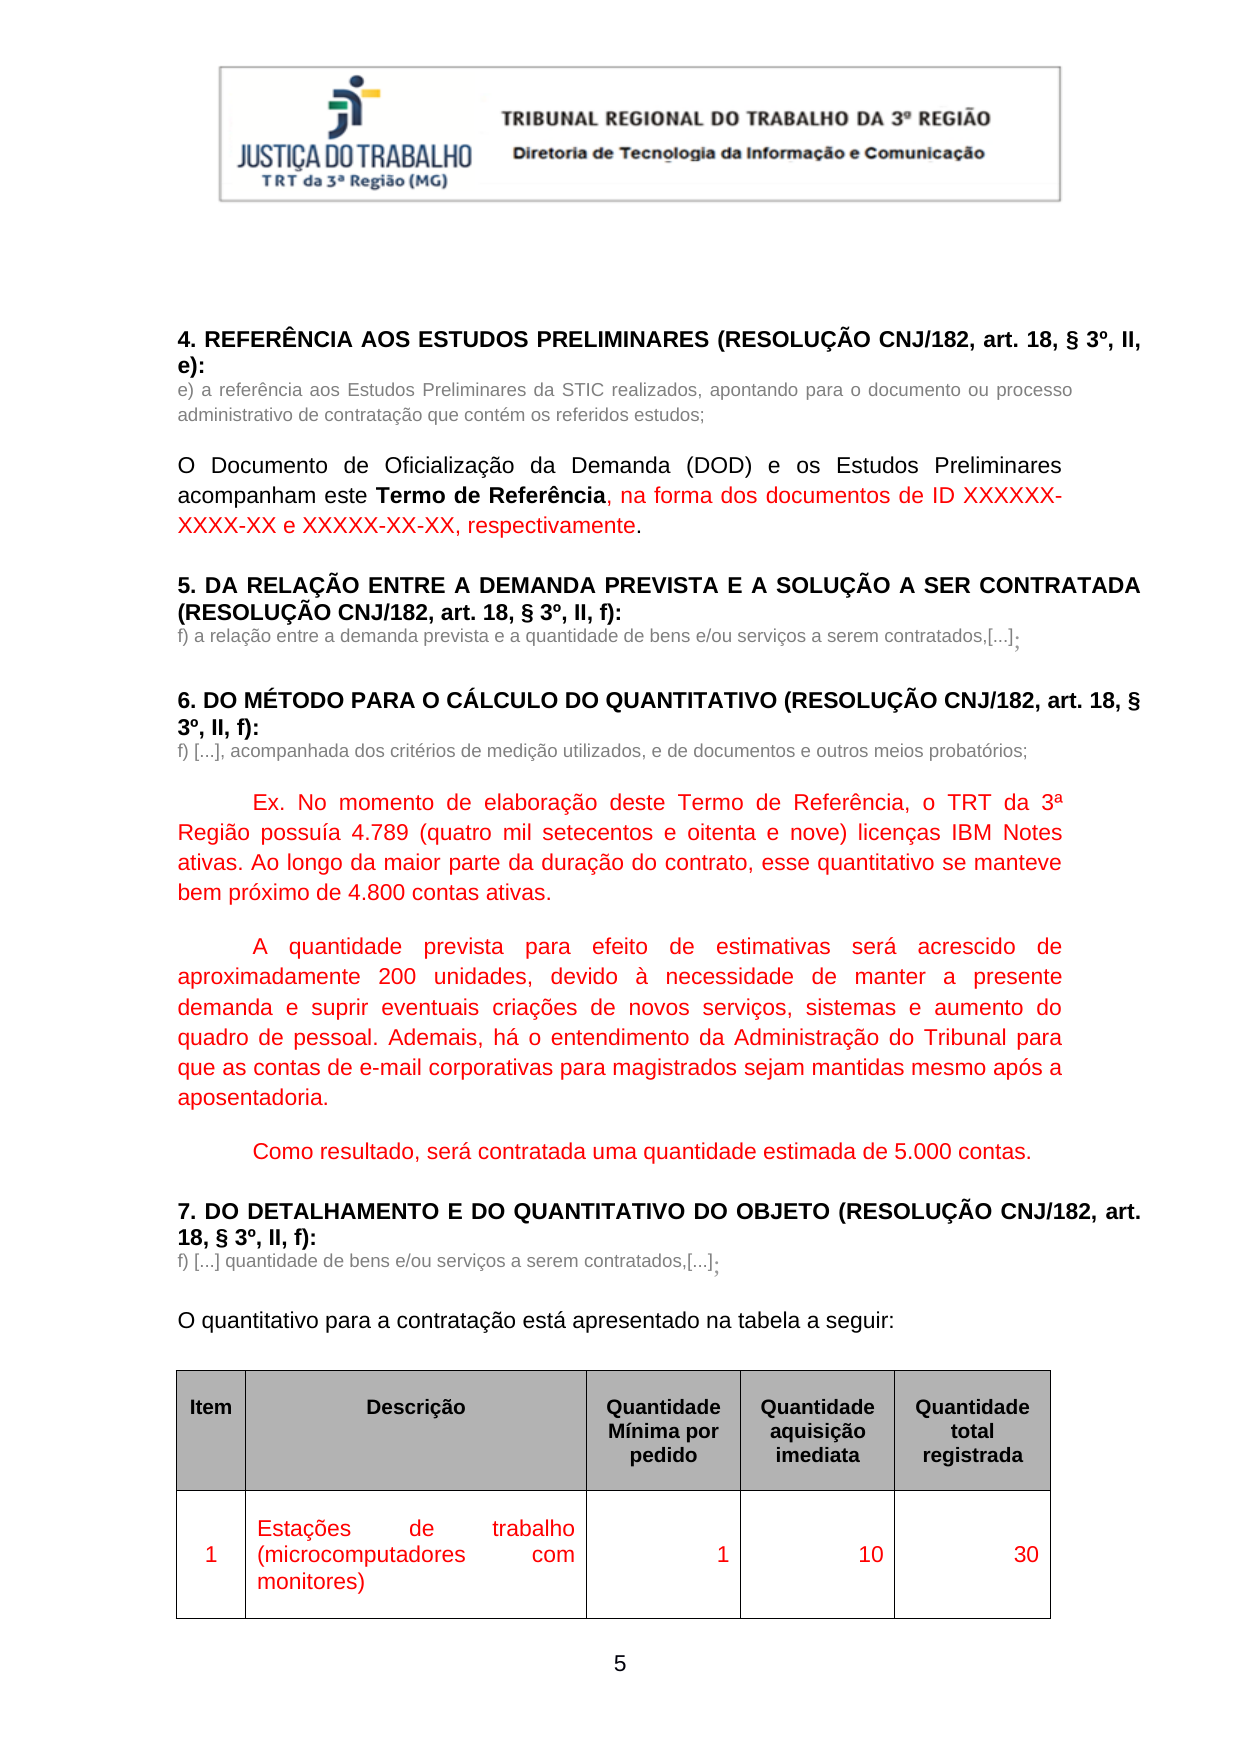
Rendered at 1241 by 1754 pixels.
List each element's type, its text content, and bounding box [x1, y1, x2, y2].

picture [216, 65, 1064, 206]
table_cell 30 [895, 1491, 1050, 1618]
subtitle 5. DA RELAÇÃO ENTRE A DEMANDA PREVISTA E A SOLUÇÃO A SER CONTRATADA (RESOLUÇÃO CNJ/182, art. 18, § 3º, II, f): [177, 572, 1142, 625]
table_header Descrição [246, 1371, 586, 1490]
subtitle A quantidade prevista para efeito de estimativas será acrescido de aproximadamente 200 unidades, devido à necessidade de manter a presente demanda e suprir eventuais criações de novos serviços, sistemas e aumento do quadro de pessoal. Ademais, há o entendimento da Administração do Tribunal para que as contas de e-mail corporativas para magistrados sejam mantidas mesmo após a aposentadoria. [177, 933, 1063, 1110]
subtitle f) [...], acompanhada dos critérios de medição utilizados, e de documentos e outros meios probatórios; [177, 740, 1073, 762]
subtitle Como resultado, será contratada uma quantidade estimada de 5.000 contas. [177, 1138, 1063, 1164]
subtitle O quantitativo para a contratação está apresentado na tabela a seguir: [177, 1307, 1063, 1333]
table_cell 10 [741, 1491, 894, 1618]
table_cell 1 [587, 1491, 740, 1618]
subtitle Ex. No momento de elaboração deste Termo de Referência, o TRT da 3ª Região possuía 4.789 (quatro mil setecentos e oitenta e nove) licenças IBM Notes ativas. Ao longo da maior parte da duração do contrato, esse quantitativo se manteve bem próximo de 4.800 contas ativas. [177, 788, 1063, 906]
subtitle 4. REFERÊNCIA AOS ESTUDOS PRELIMINARES (RESOLUÇÃO CNJ/182, art. 18, § 3º, II, e): [177, 326, 1142, 379]
table_header Quantidade aquisição imediata [741, 1371, 894, 1490]
subtitle f) [...] quantidade de bens e/ou serviços a serem contratados,[...]; [177, 1250, 1073, 1279]
table_cell Estações de trabalho (microcomputadores com monitores) [246, 1491, 586, 1618]
table_cell 1 [177, 1491, 245, 1618]
subtitle f) a relação entre a demanda prevista e a quantidade de bens e/ou serviços a serem contratados,[...]; [177, 625, 1073, 654]
table_header Item [177, 1371, 245, 1490]
subtitle 6. DO MÉTODO PARA O CÁLCULO DO QUANTITATIVO (RESOLUÇÃO CNJ/182, art. 18, § 3º, II, f): [177, 687, 1142, 740]
subtitle e) a referência aos Estudos Preliminares da STIC realizados, apontando para o documento ou processo administrativo de contratação que contém os referidos estudos; [177, 379, 1073, 425]
table_header Quantidade total registrada [895, 1371, 1050, 1490]
subtitle 7. DO DETALHAMENTO E DO QUANTITATIVO DO OBJETO (RESOLUÇÃO CNJ/182, art. 18, § 3º, II, f): [177, 1198, 1142, 1250]
subtitle O Documento de Oficialização da Demanda (DOD) e os Estudos Preliminares acompanham este Termo de Referência, na forma dos documentos de ID XXXXXX-XXXX-XX e XXXXX-XX-XX, respectivamente. [177, 452, 1063, 539]
table_header Quantidade Mínima por pedido [587, 1371, 740, 1490]
